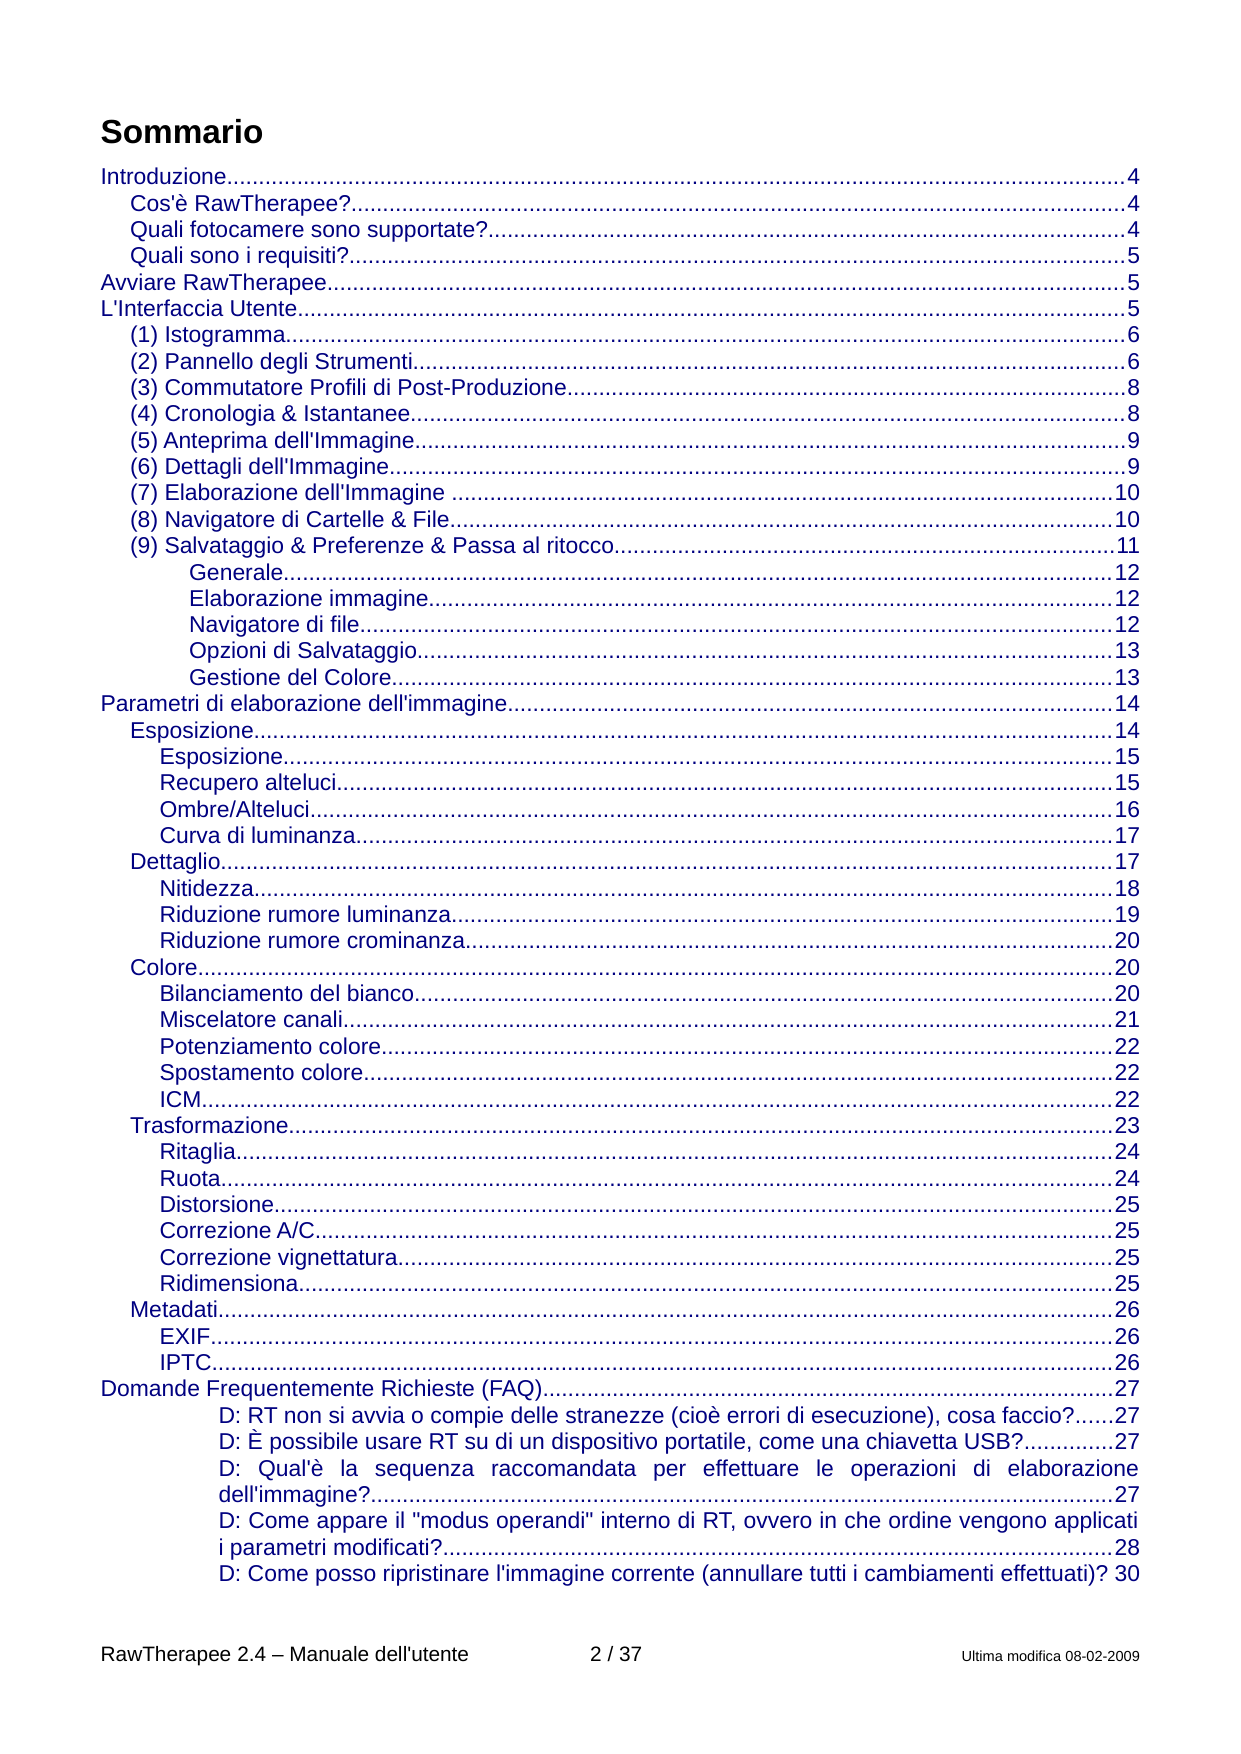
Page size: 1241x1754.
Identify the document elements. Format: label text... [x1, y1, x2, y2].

text Introduzione 4 [100, 163, 1140, 189]
text Spostamento colore 22 [159, 1059, 1140, 1086]
text Esposizione 14 [130, 717, 1140, 743]
text Ruota 24 [159, 1164, 1140, 1191]
text Elaborazione immagine 12 [189, 585, 1140, 611]
text Opzioni di Salvataggio 13 [189, 637, 1140, 664]
text D: RT non si avvia o compie delle stranezze (cioè errori di esecuzione), cosa faccio? 27 [218, 1402, 1140, 1428]
text Cos'è RawTherapee? 4 [130, 189, 1140, 216]
text Trasformazione 23 [130, 1112, 1140, 1138]
text (4) Cronologia & Istantanee 8 [130, 400, 1140, 427]
text Correzione vignettatura 25 [159, 1244, 1140, 1270]
text ICM 22 [159, 1086, 1140, 1112]
text Navigatore di file 12 [189, 611, 1140, 637]
text D: Come appare il "modus operandi" interno di RT, ovvero in che ordine vengono applicati i parametri modificati? 28 [218, 1507, 1140, 1560]
text Parametri di elaborazione dell'immagine 14 [100, 690, 1140, 717]
text Generale 12 [189, 558, 1140, 585]
text D: È possibile usare RT su di un dispositivo portatile, come una chiavetta USB? 27 [218, 1428, 1140, 1454]
text Riduzione rumore crominanza 20 [159, 927, 1140, 954]
text Esposizione 15 [159, 743, 1140, 769]
text (9) Salvataggio & Preferenze & Passa al ritocco 11 [130, 532, 1140, 558]
text L'Interfaccia Utente 5 [100, 295, 1140, 321]
text IPTC 26 [159, 1349, 1140, 1375]
text D: Come posso ripristinare l'immagine corrente (annullare tutti i cambiamenti effettuati)? 30 [218, 1560, 1140, 1586]
text Correzione A/C 25 [159, 1217, 1140, 1244]
text EXIF 26 [159, 1323, 1140, 1349]
text (7) Elaborazione dell'Immagine 10 [130, 479, 1140, 506]
text Miscelatore canali 21 [159, 1006, 1140, 1033]
text Bilanciamento del bianco 20 [159, 980, 1140, 1006]
text Avviare RawTherapee 5 [100, 268, 1140, 295]
text Quali fotocamere sono supportate? 4 [130, 216, 1140, 242]
text (6) Dettagli dell'Immagine 9 [130, 453, 1140, 479]
text (3) Commutatore Profili di Post-Produzione 8 [130, 374, 1140, 400]
text (5) Anteprima dell'Immagine 9 [130, 427, 1140, 453]
text Riduzione rumore luminanza 19 [159, 901, 1140, 927]
text D: Qual'è la sequenza raccomandata per effettuare le operazioni di elaborazione dell'immagine? 27 [218, 1454, 1140, 1507]
text Recupero alteluci 15 [159, 769, 1140, 796]
text Ridimensiona 25 [159, 1270, 1140, 1296]
text Ombre/Alteluci 16 [159, 796, 1140, 822]
text (1) Istogramma 6 [130, 321, 1140, 348]
subtitle Sommario [100, 112, 1140, 151]
text Nitidezza 18 [159, 875, 1140, 901]
text Colore 20 [130, 954, 1140, 980]
text Quali sono i requisiti? 5 [130, 242, 1140, 268]
text (2) Pannello degli Strumenti 6 [130, 348, 1140, 374]
text Potenziamento colore 22 [159, 1033, 1140, 1059]
text Curva di luminanza 17 [159, 822, 1140, 848]
text Domande Frequentemente Richieste (FAQ) 27 [100, 1375, 1140, 1402]
text Distorsione 25 [159, 1191, 1140, 1217]
text Gestione del Colore 13 [189, 664, 1140, 690]
text Metadati 26 [130, 1296, 1140, 1323]
text Dettaglio 17 [130, 848, 1140, 875]
text (8) Navigatore di Cartelle & File 10 [130, 506, 1140, 532]
text Ritaglia 24 [159, 1138, 1140, 1164]
